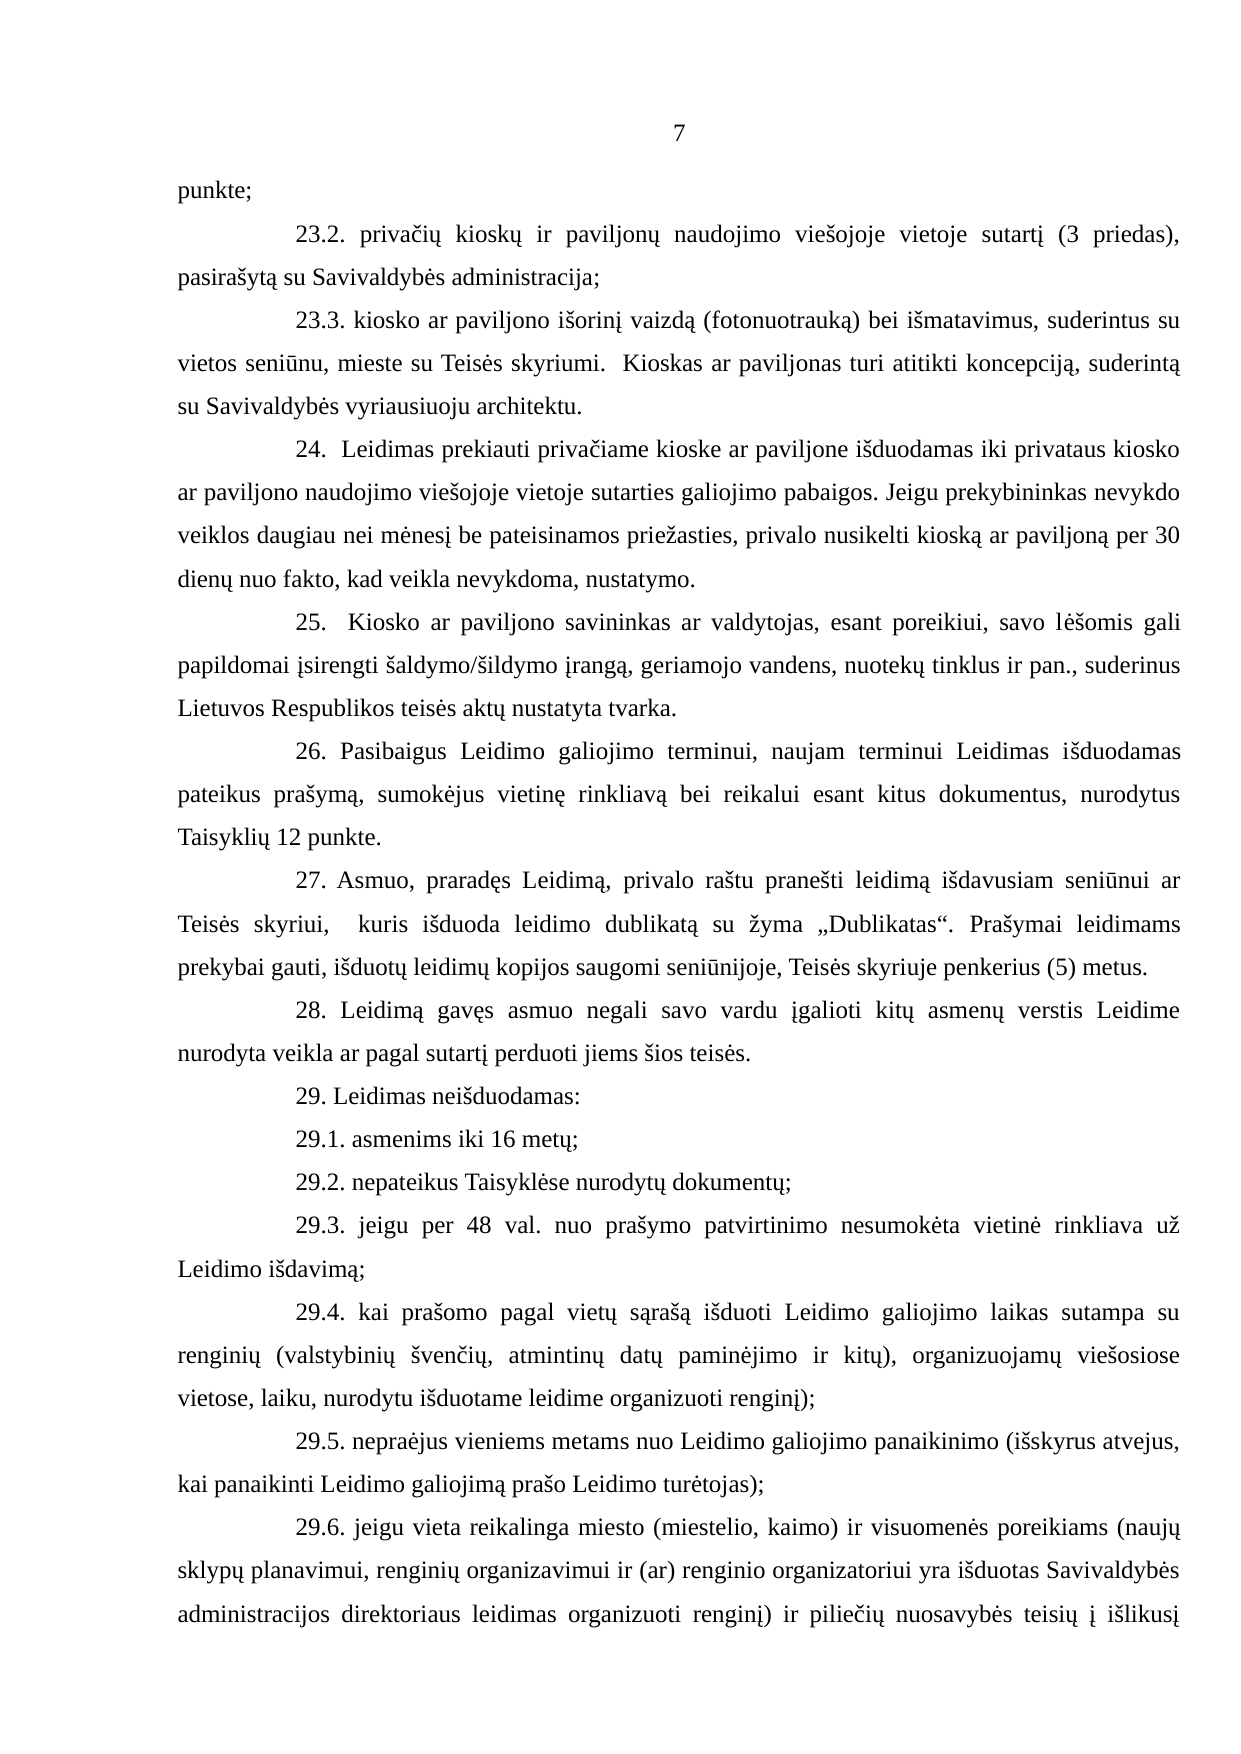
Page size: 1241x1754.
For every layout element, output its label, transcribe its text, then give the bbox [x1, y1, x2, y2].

text 29. Leidimas neišduodamas: [177, 1081, 1181, 1110]
text 29.5. nepraėjus vieniems metams nuo Leidimo galiojimo panaikinimo (išskyrus atvejus, kai panaikinti Leidimo galiojimą prašo Leidimo turėtojas); [177, 1426, 1181, 1498]
text 24. Leidimas prekiauti privačiame kioske ar paviljone išduodamas iki privataus kiosko ar paviljono naudojimo viešojoje vietoje sutarties galiojimo pabaigos. Jeigu prekybininkas nevykdo veiklos daugiau nei mėnesį be pateisinamos priežasties, privalo nusikelti kioską ar paviljoną per 30 dienų nuo fakto, kad veikla nevykdoma, nustatymo. [177, 434, 1181, 592]
text 29.4. kai prašomo pagal vietų sąrašą išduoti Leidimo galiojimo laikas sutampa su renginių (valstybinių švenčių, atmintinų datų paminėjimo ir kitų), organizuojamų viešosiose vietose, laiku, nurodytu išduotame leidime organizuoti renginį); [177, 1297, 1181, 1412]
text 27. Asmuo, praradęs Leidimą, privalo raštu pranešti leidimą išdavusiam seniūnui ar Teisės skyriui, kuris išduoda leidimo dublikatą su žyma „Dublikatas“. Prašymai leidimams prekybai gauti, išduotų leidimų kopijos saugomi seniūnijoje, Teisės skyriuje penkerius (5) metus. [177, 866, 1181, 981]
text 26. Pasibaigus Leidimo galiojimo terminui, naujam terminui Leidimas išduodamas pateikus prašymą, sumokėjus vietinę rinkliavą bei reikalui esant kitus dokumentus, nurodytus Taisyklių 12 punkte. [177, 736, 1181, 851]
text punkte; [177, 176, 1181, 204]
text 29.2. nepateikus Taisyklėse nurodytų dokumentų; [177, 1167, 1181, 1196]
text 25. Kiosko ar paviljono savininkas ar valdytojas, esant poreikiui, savo lėšomis gali papildomai įsirengti šaldymo/šildymo įrangą, geriamojo vandens, nuotekų tinklus ir pan., suderinus Lietuvos Respublikos teisės aktų nustatyta tvarka. [177, 607, 1181, 722]
text 29.1. asmenims iki 16 metų; [177, 1124, 1181, 1153]
text 23.2. privačių kioskų ir paviljonų naudojimo viešojoje vietoje sutartį (3 priedas), pasirašytą su Savivaldybės administracija; [177, 219, 1181, 291]
text 29.6. jeigu vieta reikalinga miesto (miestelio, kaimo) ir visuomenės poreikiams (naujų sklypų planavimui, renginių organizavimui ir (ar) renginio organizatoriui yra išduotas Savivaldybės administracijos direktoriaus leidimas organizuoti renginį) ir piliečių nuosavybės teisių į išlikusį [177, 1512, 1181, 1627]
text 23.3. kiosko ar paviljono išorinį vaizdą (fotonuotrauką) bei išmatavimus, suderintus su vietos seniūnu, mieste su Teisės skyriumi. Kioskas ar paviljonas turi atitikti koncepciją, suderintą su Savivaldybės vyriausiuoju architektu. [177, 305, 1181, 420]
text 29.3. jeigu per 48 val. nuo prašymo patvirtinimo nesumokėta vietinė rinkliava už Leidimo išdavimą; [177, 1211, 1181, 1282]
text 28. Leidimą gavęs asmuo negali savo vardu įgalioti kitų asmenų verstis Leidime nurodyta veikla ar pagal sutartį perduoti jiems šios teisės. [177, 995, 1181, 1067]
